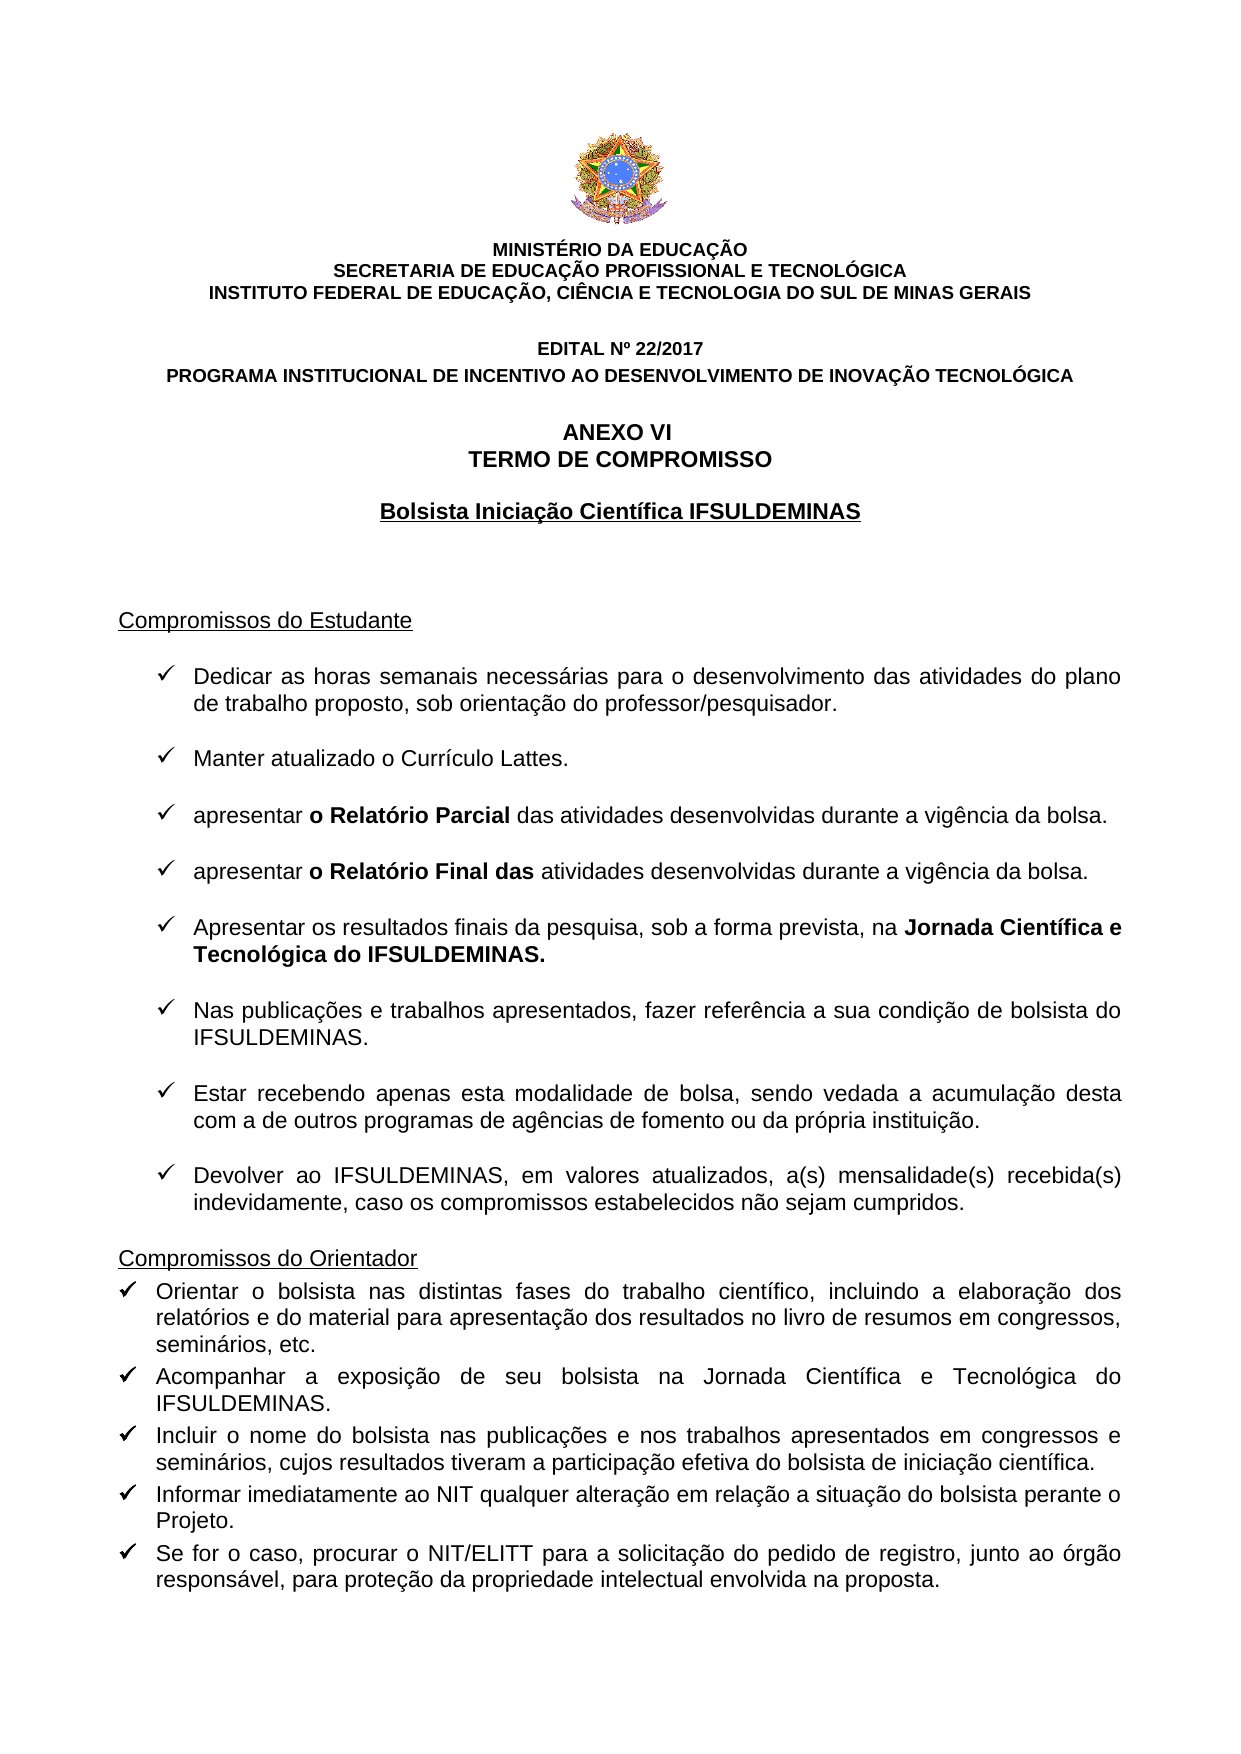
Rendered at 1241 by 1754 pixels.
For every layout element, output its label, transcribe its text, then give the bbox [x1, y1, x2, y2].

list Devolver ao IFSULDEMINAS, em valores atualizados, a(s) mensalidade(s) recebida(s) indevidamente, caso os compromissos estabelecidos não sejam cumpridos. [156, 1162, 1122, 1216]
text Compromissos do Estudante [118, 607, 1122, 633]
list Orientar o bolsista nas distintas fases do trabalho científico, incluindo a elaboração dos relatórios e do material para apresentação dos resultados no livro de resumos em congressos, seminários, etc. [118, 1278, 1122, 1357]
list Dedicar as horas semanais necessárias para o desenvolvimento das atividades do plano de trabalho proposto, sob orientação do professor/pesquisador. [156, 663, 1122, 716]
text EDITAL Nº 22/2017 [118, 338, 1122, 359]
list Estar recebendo apenas esta modalidade de bolsa, sendo vedada a acumulação desta com a de outros programas de agências de fomento ou da própria instituição. [156, 1080, 1122, 1133]
list Apresentar os resultados finais da pesquisa, sob a forma prevista, na Jornada Científica e Tecnológica do IFSULDEMINAS. [156, 914, 1122, 968]
list Informar imediatamente ao NIT qualquer alteração em relação a situação do bolsista perante o Projeto. [118, 1481, 1122, 1534]
list Incluir o nome do bolsista nas publicações e nos trabalhos apresentados em congressos e seminários, cujos resultados tiveram a participação efetiva do bolsista de iniciação científica. [118, 1422, 1122, 1475]
text ANEXO VI [118, 419, 1122, 446]
text TERMO DE COMPROMISSO [118, 446, 1122, 472]
text INSTITUTO FEDERAL DE EDUCAÇÃO, CIÊNCIA E TECNOLOGIA DO SUL DE MINAS GERAIS [118, 282, 1122, 303]
list Manter atualizado o Currículo Lattes. [156, 745, 1122, 772]
list apresentar o Relatório Final das atividades desenvolvidas durante a vigência da bolsa. [156, 858, 1122, 885]
text MINISTÉRIO DA EDUCAÇÃO [118, 238, 1122, 260]
picture [571, 131, 670, 226]
list apresentar o Relatório Parcial das atividades desenvolvidas durante a vigência da bolsa. [156, 802, 1122, 828]
text SECRETARIA DE EDUCAÇÃO PROFISSIONAL E TECNOLÓGICA [118, 260, 1122, 282]
text PROGRAMA INSTITUCIONAL DE INCENTIVO AO DESENVOLVIMENTO DE INOVAÇÃO TECNOLÓGICA [118, 365, 1122, 387]
subtitle Bolsista Iniciação Científica IFSULDEMINAS [118, 498, 1122, 524]
list Acompanhar a exposição de seu bolsista na Jornada Científica e Tecnológica do IFSULDEMINAS. [118, 1363, 1122, 1416]
text Compromissos do Orientador [118, 1245, 1122, 1272]
list Nas publicações e trabalhos apresentados, fazer referência a sua condição de bolsista do IFSULDEMINAS. [156, 997, 1122, 1050]
list Se for o caso, procurar o NIT/ELITT para a solicitação do pedido de registro, junto ao órgão responsável, para proteção da propriedade intelectual envolvida na proposta. [118, 1540, 1122, 1593]
